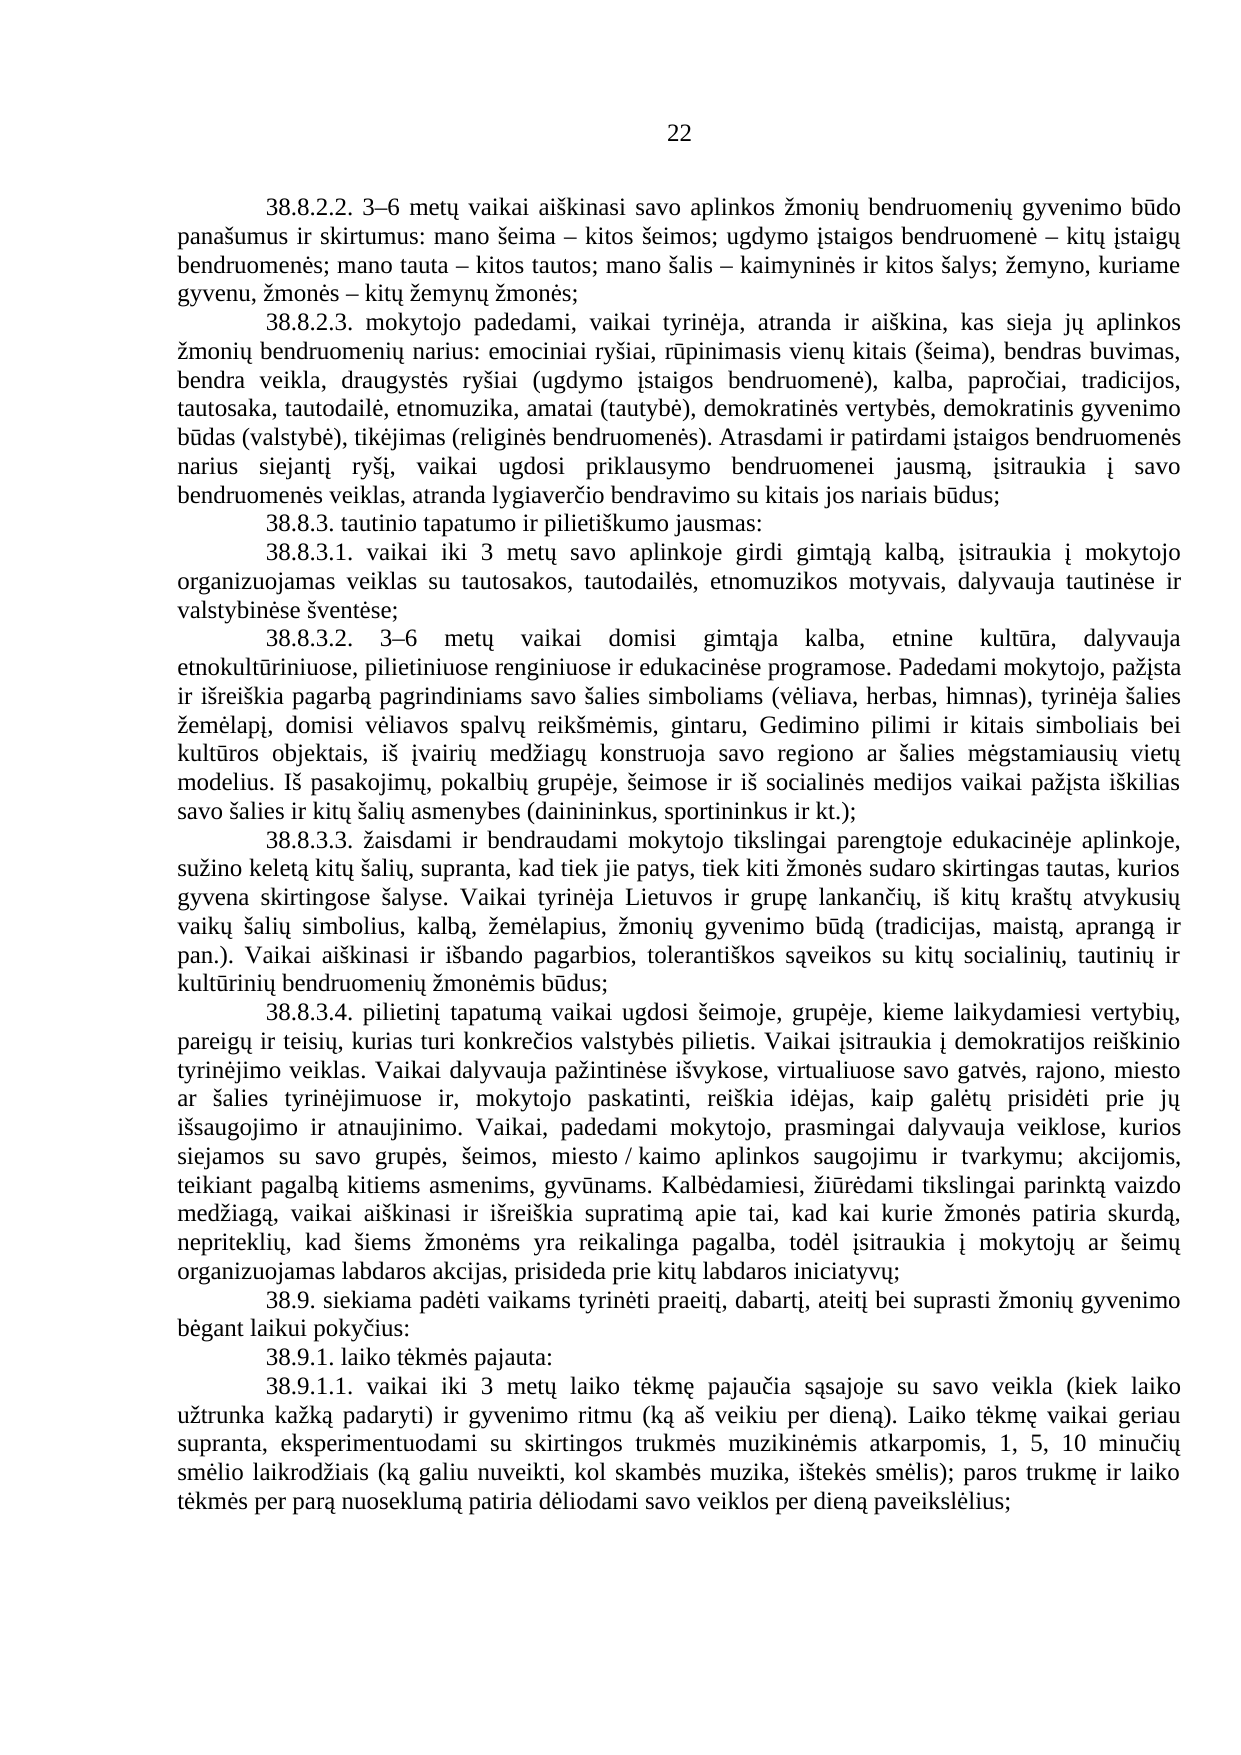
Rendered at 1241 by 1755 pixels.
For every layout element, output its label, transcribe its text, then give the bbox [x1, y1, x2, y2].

text 38.8.3.2. 3–6 metų vaikai domisi gimtąja kalba, etnine kultūra, dalyvauja etnokultūriniuose, pilietiniuose renginiuose ir edukacinėse programose. Padedami mokytojo, pažįsta ir išreiškia pagarbą pagrindiniams savo šalies simboliams (vėliava, herbas, himnas), tyrinėja šalies žemėlapį, domisi vėliavos spalvų reikšmėmis, gintaru, Gedimino pilimi ir kitais simboliais bei kultūros objektais, iš įvairių medžiagų konstruoja savo regiono ar šalies mėgstamiausių vietų modelius. Iš pasakojimų, pokalbių grupėje, šeimose ir iš socialinės medijos vaikai pažįsta iškilias savo šalies ir kitų šalių asmenybes (dainininkus, sportininkus ir kt.); [177, 623, 1182, 825]
text 38.9.1.1. vaikai iki 3 metų laiko tėkmę pajaučia sąsajoje su savo veikla (kiek laiko užtrunka kažką padaryti) ir gyvenimo ritmu (ką aš veikiu per dieną). Laiko tėkmę vaikai geriau supranta, eksperimentuodami su skirtingos trukmės muzikinėmis atkarpomis, 1, 5, 10 minučių smėlio laikrodžiais (ką galiu nuveikti, kol skambės muzika, ištekės smėlis); paros trukmę ir laiko tėkmės per parą nuoseklumą patiria dėliodami savo veiklos per dieną paveikslėlius; [177, 1371, 1182, 1515]
text 38.9. siekiama padėti vaikams tyrinėti praeitį, dabartį, ateitį bei suprasti žmonių gyvenimo bėgant laikui pokyčius: [177, 1285, 1182, 1342]
text 38.8.3.1. vaikai iki 3 metų savo aplinkoje girdi gimtąją kalbą, įsitraukia į mokytojo organizuojamas veiklas su tautosakos, tautodailės, etnomuzikos motyvais, dalyvauja tautinėse ir valstybinėse šventėse; [177, 537, 1182, 623]
text 38.8.3. tautinio tapatumo ir pilietiškumo jausmas: [177, 508, 1182, 537]
text 38.8.3.3. žaisdami ir bendraudami mokytojo tikslingai parengtoje edukacinėje aplinkoje, sužino keletą kitų šalių, supranta, kad tiek jie patys, tiek kiti žmonės sudaro skirtingas tautas, kurios gyvena skirtingose šalyse. Vaikai tyrinėja Lietuvos ir grupę lankančių, iš kitų kraštų atvykusių vaikų šalių simbolius, kalbą, žemėlapius, žmonių gyvenimo būdą (tradicijas, maistą, aprangą ir pan.). Vaikai aiškinasi ir išbando pagarbios, tolerantiškos sąveikos su kitų socialinių, tautinių ir kultūrinių bendruomenių žmonėmis būdus; [177, 825, 1182, 997]
text 38.8.3.4. pilietinį tapatumą vaikai ugdosi šeimoje, grupėje, kieme laikydamiesi vertybių, pareigų ir teisių, kurias turi konkrečios valstybės pilietis. Vaikai įsitraukia į demokratijos reiškinio tyrinėjimo veiklas. Vaikai dalyvauja pažintinėse išvykose, virtualiuose savo gatvės, rajono, miesto ar šalies tyrinėjimuose ir, mokytojo paskatinti, reiškia idėjas, kaip galėtų prisidėti prie jų išsaugojimo ir atnaujinimo. Vaikai, padedami mokytojo, prasmingai dalyvauja veiklose, kurios siejamos su savo grupės, šeimos, miesto / kaimo aplinkos saugojimu ir tvarkymu; akcijomis, teikiant pagalbą kitiems asmenims, gyvūnams. Kalbėdamiesi, žiūrėdami tikslingai parinktą vaizdo medžiagą, vaikai aiškinasi ir išreiškia supratimą apie tai, kad kai kurie žmonės patiria skurdą, nepriteklių, kad šiems žmonėms yra reikalinga pagalba, todėl įsitraukia į mokytojų ar šeimų organizuojamas labdaros akcijas, prisideda prie kitų labdaros iniciatyvų; [177, 997, 1182, 1285]
text 38.8.2.3. mokytojo padedami, vaikai tyrinėja, atranda ir aiškina, kas sieja jų aplinkos žmonių bendruomenių narius: emociniai ryšiai, rūpinimasis vienų kitais (šeima), bendras buvimas, bendra veikla, draugystės ryšiai (ugdymo įstaigos bendruomenė), kalba, papročiai, tradicijos, tautosaka, tautodailė, etnomuzika, amatai (tautybė), demokratinės vertybės, demokratinis gyvenimo būdas (valstybė), tikėjimas (religinės bendruomenės). Atrasdami ir patirdami įstaigos bendruomenės narius siejantį ryšį, vaikai ugdosi priklausymo bendruomenei jausmą, įsitraukia į savo bendruomenės veiklas, atranda lygiaverčio bendravimo su kitais jos nariais būdus; [177, 307, 1182, 508]
text 38.9.1. laiko tėkmės pajauta: [177, 1342, 1182, 1371]
text 38.8.2.2. 3–6 metų vaikai aiškinasi savo aplinkos žmonių bendruomenių gyvenimo būdo panašumus ir skirtumus: mano šeima – kitos šeimos; ugdymo įstaigos bendruomenė – kitų įstaigų bendruomenės; mano tauta – kitos tautos; mano šalis – kaimyninės ir kitos šalys; žemyno, kuriame gyvenu, žmonės – kitų žemynų žmonės; [177, 192, 1182, 307]
